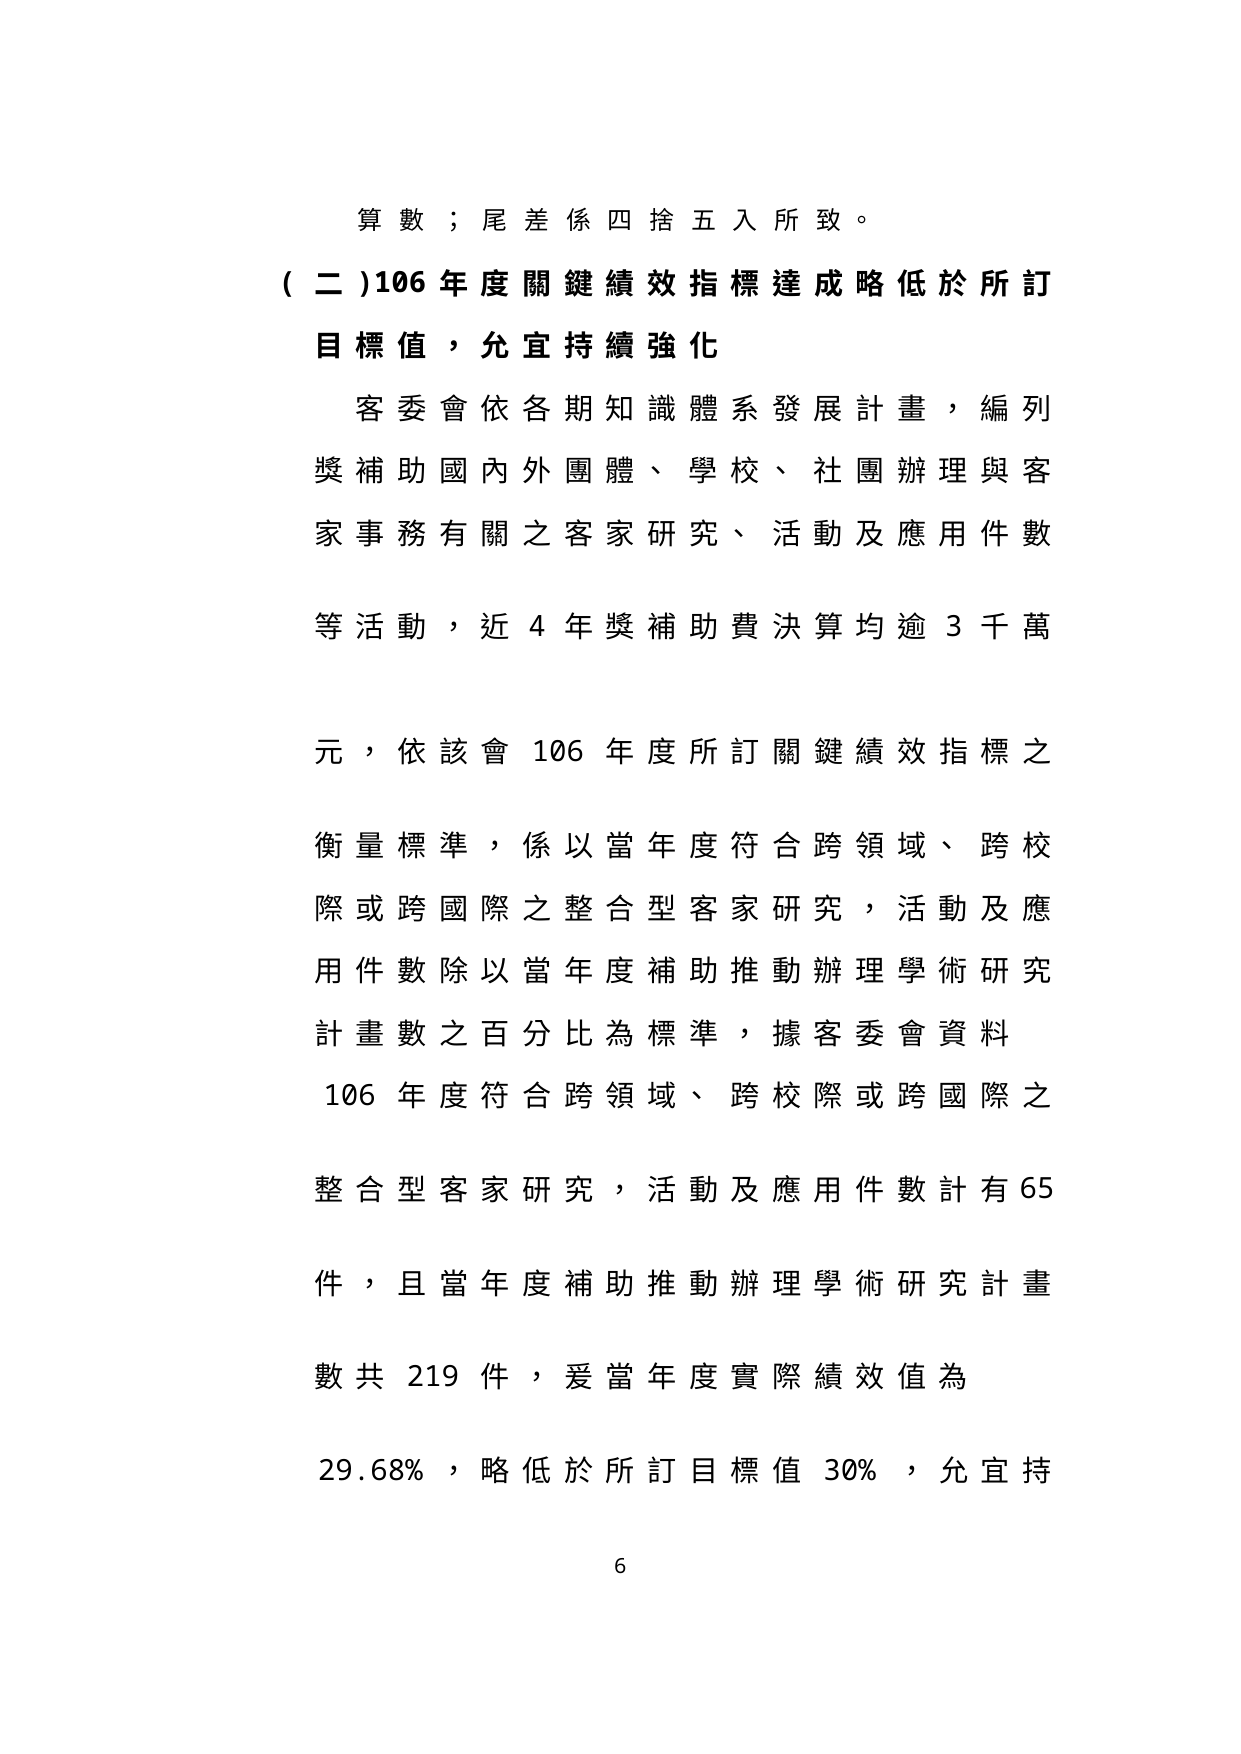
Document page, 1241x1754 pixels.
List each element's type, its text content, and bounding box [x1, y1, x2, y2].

text 客委會依各期知識體系發展計畫，編列獎補助國內外團體、學校、社團辦理與客家事務有關之客家研究、活動及應用件數等活動，近4年獎補助費決算均逾3千萬元，依該會106年度所訂關鍵績效指標之衡量標準，係以當年度符合跨領域、跨校際或跨國際之整合型客家研究，活動及應用件數除以當年度補助推動辦理學術研究計畫數之百分比為標準，據客委會資料106年度符合跨領域、跨校際或跨國際之整合型客家研究，活動及應用件數計有65件，且當年度補助推動辦理學術研究計畫數共219件，爰當年度實際績效值為29.68%，略低於所訂目標值30%，允宜持 [271, 365, 1058, 1490]
text 算數；尾差係四捨五入所致。 [239, 177, 1080, 240]
text (二)106年度關鍵績效指標達成略低於所訂目標值，允宜持續強化 [242, 240, 1058, 365]
